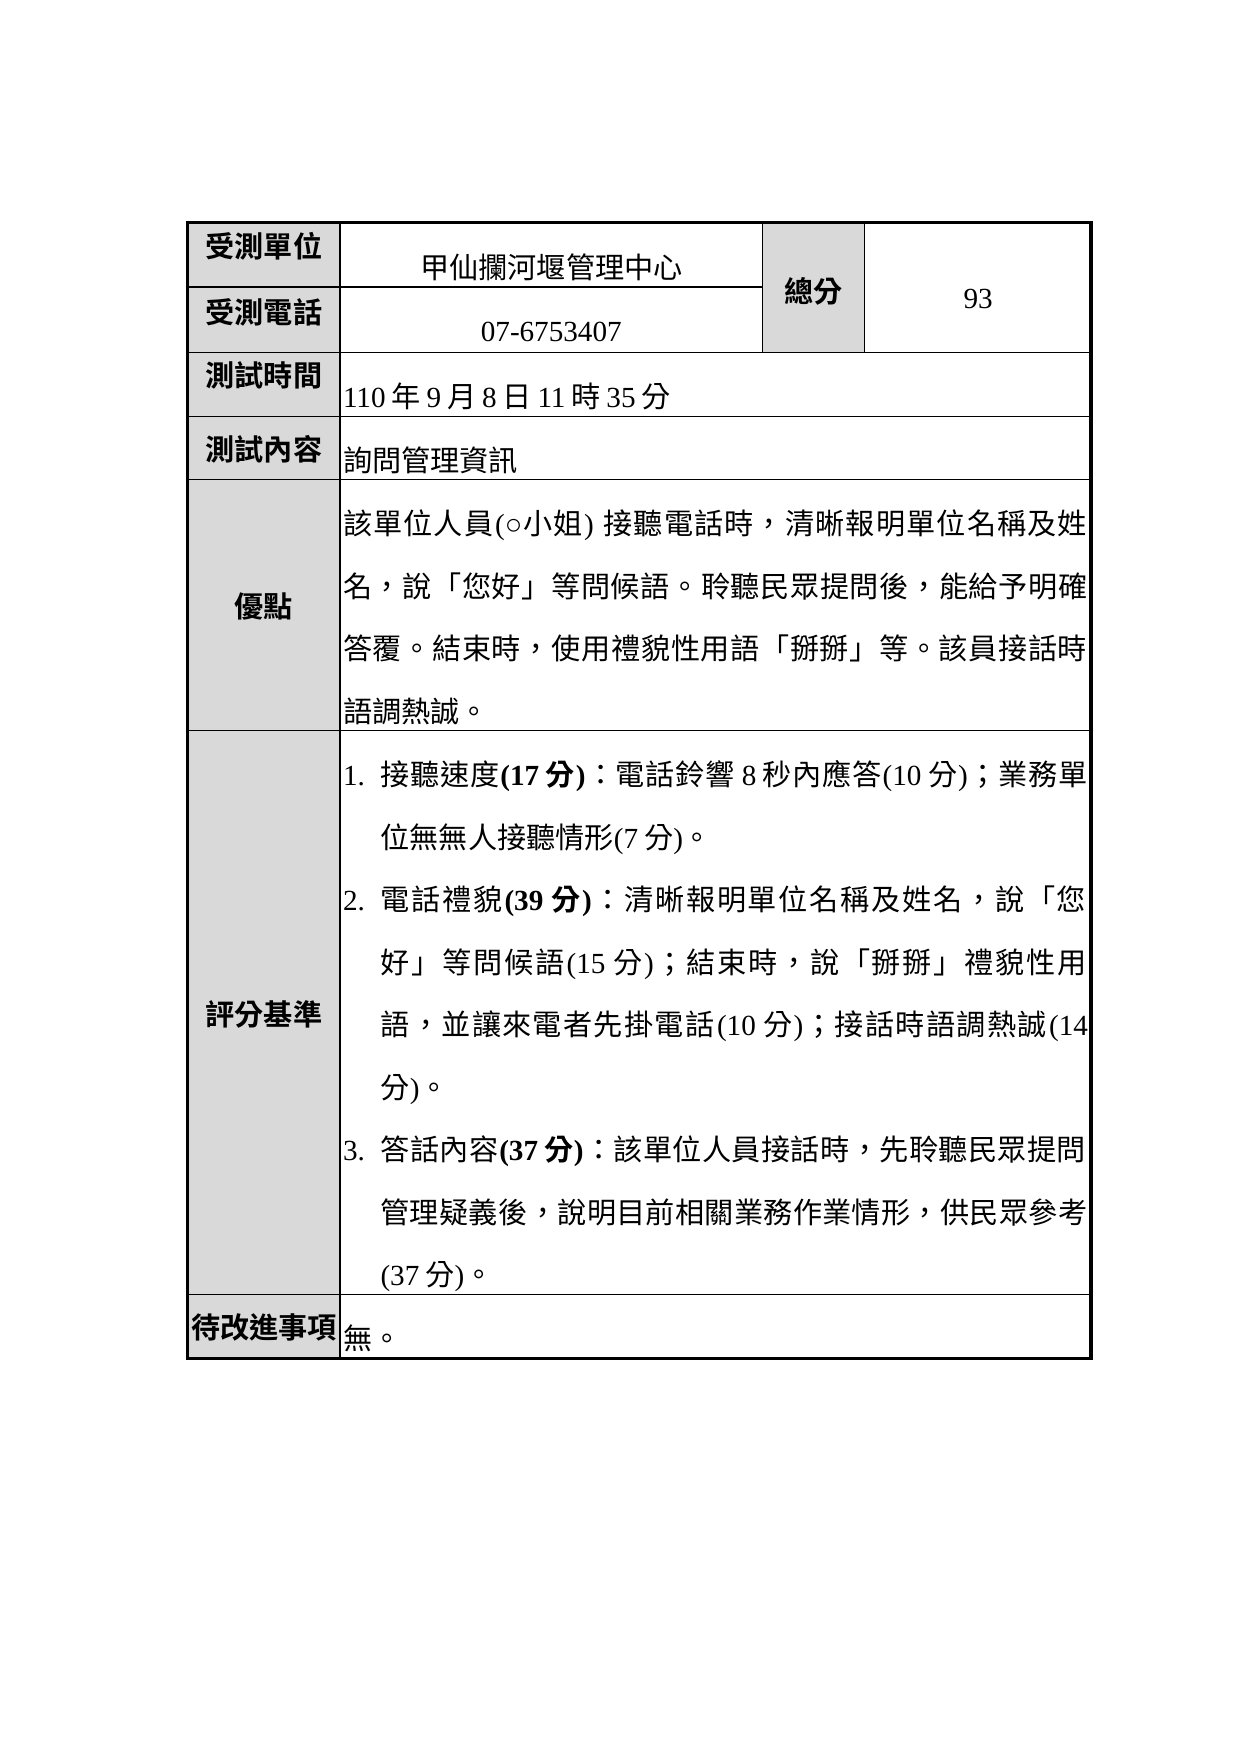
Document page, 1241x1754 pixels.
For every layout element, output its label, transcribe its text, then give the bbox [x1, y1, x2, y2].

table_cell 該單位人員(○小姐) 接聽電話時，清晰報明單位名稱及姓名，說「您好」等問候語。聆聽民眾提問後，能給予明確答覆。結束時，使用禮貌性用語「掰掰」等。該員接話時語調熱誠。 [341, 480, 1089, 730]
table_header 受測單位 [189, 224, 339, 286]
table_cell 評分基準 [189, 731, 339, 1294]
table_header 甲仙攔河堰管理中心 [341, 224, 762, 286]
table_cell 受測電話 [189, 288, 339, 352]
table_cell 接聽速度(17分)：電話鈴響8秒內應答(10分)；業務單位無無人接聽情形(7分)。 電話禮貌(39分)：清晰報明單位名稱及姓名，說「您好」等問候語(15分)；結束時，說「掰掰」禮貌性用語，並讓來電者先掛電話(10分)；接話時語調熱誠(14分)。 答話內容(37分)：該單位人員接話時，先聆聽民眾提問管理疑義後，說明目前相關業務作業情形，供民眾參考(37分)。 [341, 731, 1089, 1294]
table_cell 詢問管理資訊 [341, 417, 1089, 479]
table_cell 測試時間 [189, 353, 339, 416]
table_cell 無。 [341, 1295, 1089, 1357]
table_cell 測試內容 [189, 417, 339, 479]
table_cell 優點 [189, 480, 339, 730]
table_cell 110年9月8日11時35分 [341, 353, 1089, 416]
table_cell 待改進事項 [189, 1295, 339, 1357]
table_header 總分 [763, 224, 864, 352]
table_cell 07-6753407 [341, 288, 762, 352]
table_header 93 [865, 224, 1089, 352]
